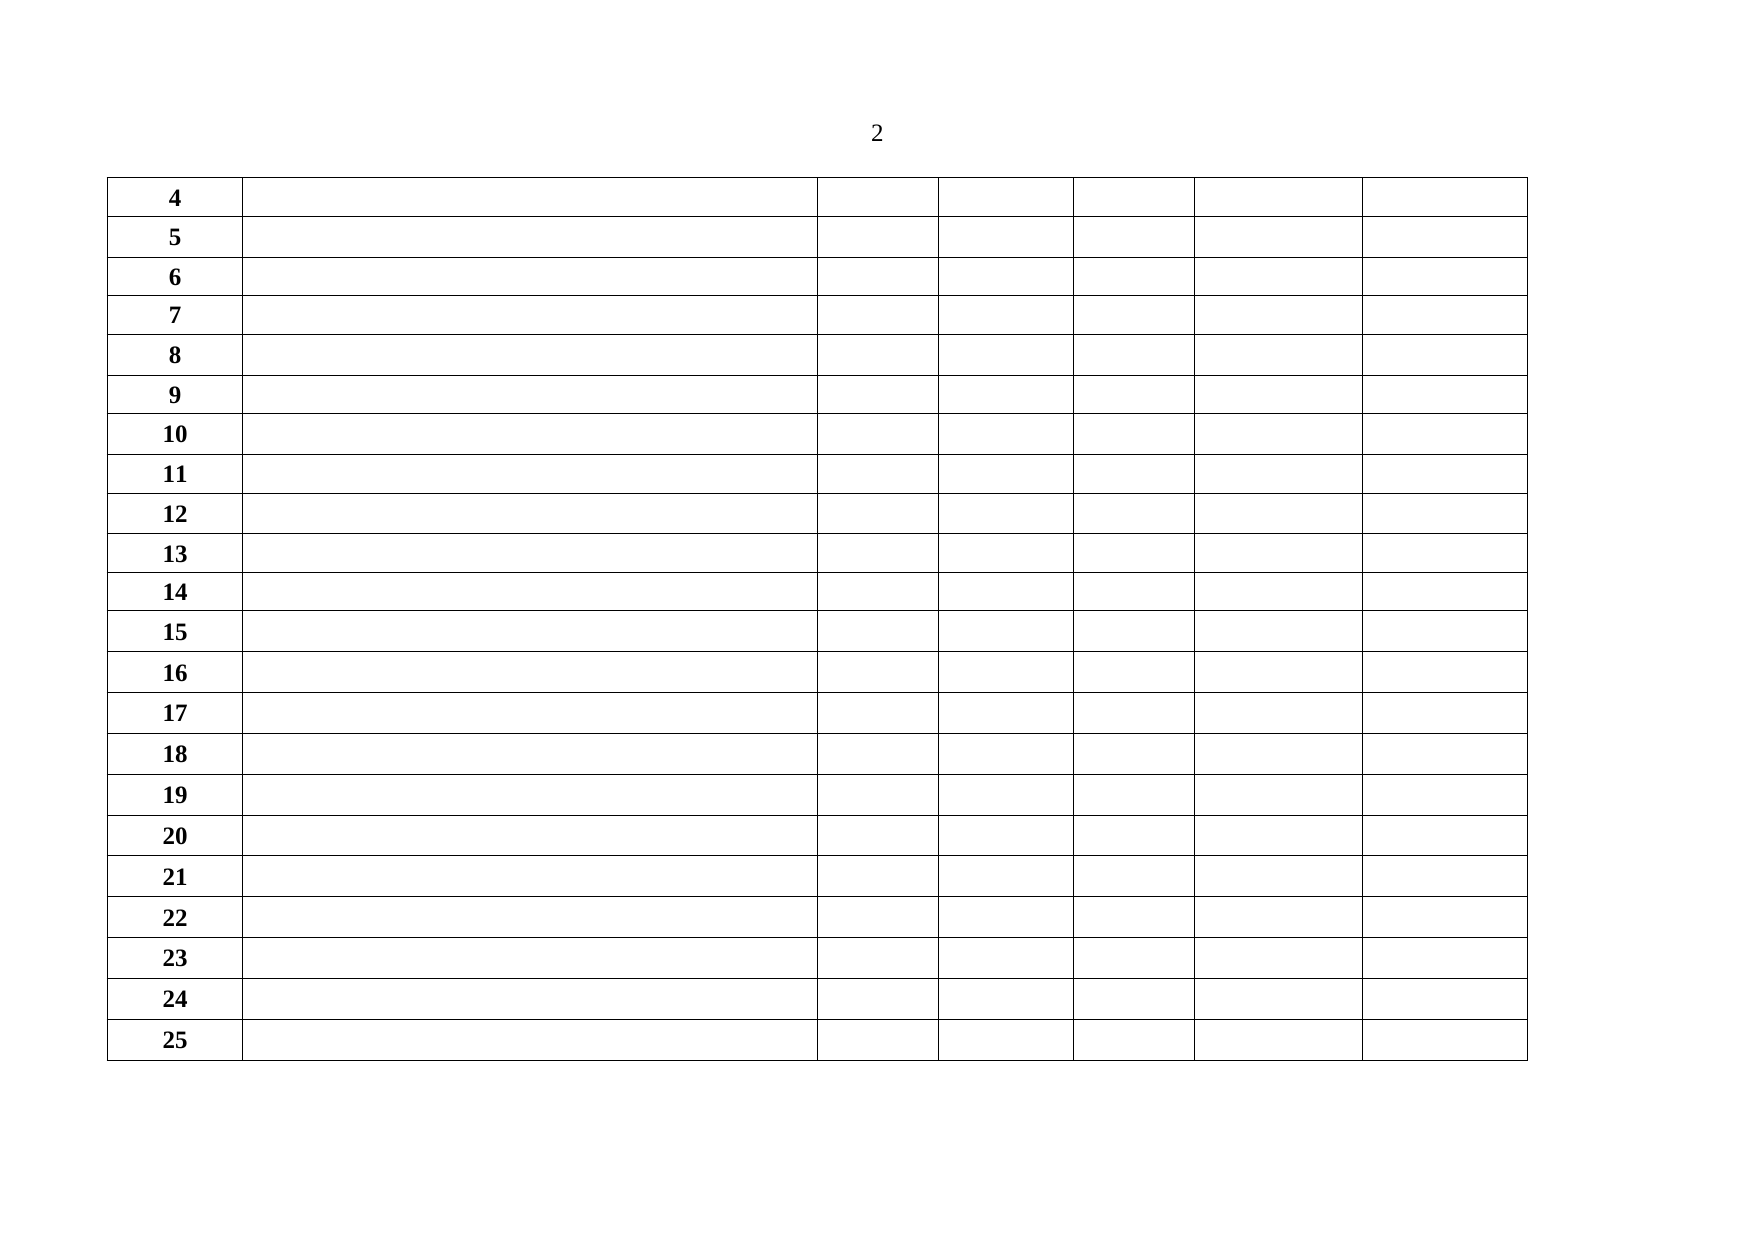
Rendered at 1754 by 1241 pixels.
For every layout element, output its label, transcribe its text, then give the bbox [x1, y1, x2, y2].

table_cell [1363, 897, 1527, 937]
table_cell [818, 816, 938, 855]
table_cell [818, 534, 938, 572]
table_cell [1074, 335, 1194, 374]
table_cell [1363, 938, 1527, 978]
table_cell [1074, 979, 1194, 1019]
table_cell [939, 693, 1073, 733]
table_cell 8 [108, 335, 242, 374]
table_cell [1195, 693, 1362, 733]
table_cell 14 [108, 573, 242, 610]
table_cell 23 [108, 938, 242, 978]
table_cell [1363, 652, 1527, 692]
table_cell [1074, 414, 1194, 454]
table_cell [1195, 897, 1362, 937]
table_cell [1363, 979, 1527, 1019]
table_cell [1074, 258, 1194, 295]
table_cell [1363, 693, 1527, 733]
table_cell [1195, 217, 1362, 257]
table_cell 11 [108, 455, 242, 492]
table_cell [1363, 494, 1527, 533]
table_cell [1363, 611, 1527, 651]
table_cell [1195, 414, 1362, 454]
table_cell 13 [108, 534, 242, 572]
table_cell [243, 979, 817, 1019]
table_cell 4 [108, 178, 242, 216]
table_cell [1074, 534, 1194, 572]
table_cell [939, 856, 1073, 896]
table_cell [1363, 258, 1527, 295]
table_cell [243, 573, 817, 610]
table_cell [1074, 573, 1194, 610]
table_cell [939, 775, 1073, 814]
table_cell [1195, 376, 1362, 413]
table_cell [939, 296, 1073, 334]
table_cell 22 [108, 897, 242, 937]
table_cell [939, 573, 1073, 610]
table_cell [939, 335, 1073, 374]
table_cell [939, 217, 1073, 257]
table_cell [1363, 1020, 1527, 1059]
table_cell [1074, 178, 1194, 216]
table_cell [1074, 296, 1194, 334]
table_cell [1363, 376, 1527, 413]
table_cell [243, 376, 817, 413]
table_cell [1074, 938, 1194, 978]
table_cell [1195, 296, 1362, 334]
table_cell [243, 178, 817, 216]
table_cell 5 [108, 217, 242, 257]
table_cell [939, 494, 1073, 533]
table_cell [939, 734, 1073, 774]
table_cell [1074, 494, 1194, 533]
table_cell [818, 693, 938, 733]
table_cell [818, 652, 938, 692]
table_cell 19 [108, 775, 242, 814]
table_cell [1363, 455, 1527, 492]
table_cell [1363, 534, 1527, 572]
table_cell [939, 979, 1073, 1019]
table_cell [1195, 938, 1362, 978]
table_cell 10 [108, 414, 242, 454]
table_cell [818, 856, 938, 896]
table_cell 20 [108, 816, 242, 855]
table_cell [939, 816, 1073, 855]
table_cell [243, 1020, 817, 1059]
table_cell [243, 414, 817, 454]
table_cell [939, 455, 1073, 492]
table_cell [1363, 816, 1527, 855]
table_cell [243, 693, 817, 733]
table_cell [818, 775, 938, 814]
table_cell [818, 296, 938, 334]
table_cell [1195, 494, 1362, 533]
table_cell 15 [108, 611, 242, 651]
table_cell [818, 611, 938, 651]
table_cell [243, 296, 817, 334]
table_cell [1195, 775, 1362, 814]
table_cell 21 [108, 856, 242, 896]
table_cell [939, 178, 1073, 216]
table_cell [939, 897, 1073, 937]
table_cell 17 [108, 693, 242, 733]
table_cell [1195, 611, 1362, 651]
table_cell 9 [108, 376, 242, 413]
table_cell [243, 611, 817, 651]
table_cell [818, 1020, 938, 1059]
table_cell [1074, 856, 1194, 896]
table_cell [243, 938, 817, 978]
table_cell [1363, 775, 1527, 814]
table_cell [1195, 652, 1362, 692]
table_cell [818, 414, 938, 454]
table_cell [1074, 611, 1194, 651]
table_cell [243, 652, 817, 692]
table_cell [939, 611, 1073, 651]
table_cell [818, 455, 938, 492]
table_cell [1074, 816, 1194, 855]
table_cell [939, 534, 1073, 572]
table_cell [1363, 335, 1527, 374]
table_cell 6 [108, 258, 242, 295]
table_cell [818, 734, 938, 774]
table_cell [1195, 455, 1362, 492]
table_cell [243, 816, 817, 855]
table_cell [818, 938, 938, 978]
table_cell [818, 573, 938, 610]
table_cell [1363, 217, 1527, 257]
table_cell 25 [108, 1020, 242, 1059]
table_cell [1363, 414, 1527, 454]
table_cell 16 [108, 652, 242, 692]
table_cell [1074, 1020, 1194, 1059]
table_cell 12 [108, 494, 242, 533]
table_cell [939, 938, 1073, 978]
table_cell [1074, 693, 1194, 733]
table_cell [1195, 816, 1362, 855]
table_cell [939, 1020, 1073, 1059]
table_cell [243, 897, 817, 937]
table_cell [818, 979, 938, 1019]
table_cell [818, 335, 938, 374]
table_cell [243, 335, 817, 374]
table_cell [243, 775, 817, 814]
table_cell [1074, 734, 1194, 774]
table_cell [243, 258, 817, 295]
table_cell [1363, 178, 1527, 216]
table_cell [1363, 573, 1527, 610]
table_cell 24 [108, 979, 242, 1019]
table_cell [1074, 217, 1194, 257]
table_cell [1195, 335, 1362, 374]
table_cell [939, 258, 1073, 295]
table_cell [1363, 296, 1527, 334]
table_cell [818, 494, 938, 533]
table_cell [243, 734, 817, 774]
table_cell [1195, 734, 1362, 774]
table_cell [243, 217, 817, 257]
table_cell [243, 534, 817, 572]
table_cell [818, 258, 938, 295]
table_cell [1195, 178, 1362, 216]
table_cell [243, 455, 817, 492]
table_cell [818, 178, 938, 216]
table_cell [818, 376, 938, 413]
table_cell [243, 494, 817, 533]
table_cell [1363, 856, 1527, 896]
table_cell [818, 217, 938, 257]
table_cell [1195, 534, 1362, 572]
table_cell 7 [108, 296, 242, 334]
table_cell [1363, 734, 1527, 774]
table_cell 18 [108, 734, 242, 774]
table_cell [1074, 455, 1194, 492]
table_cell [1074, 897, 1194, 937]
table_cell [1074, 376, 1194, 413]
table_cell [818, 897, 938, 937]
table_cell [1195, 1020, 1362, 1059]
table_cell [1074, 652, 1194, 692]
table_cell [939, 414, 1073, 454]
table_cell [1074, 775, 1194, 814]
table_cell [1195, 979, 1362, 1019]
table_cell [1195, 258, 1362, 295]
table_cell [1195, 856, 1362, 896]
table_cell [939, 376, 1073, 413]
table_cell [939, 652, 1073, 692]
table_cell [243, 856, 817, 896]
table_cell [1195, 573, 1362, 610]
